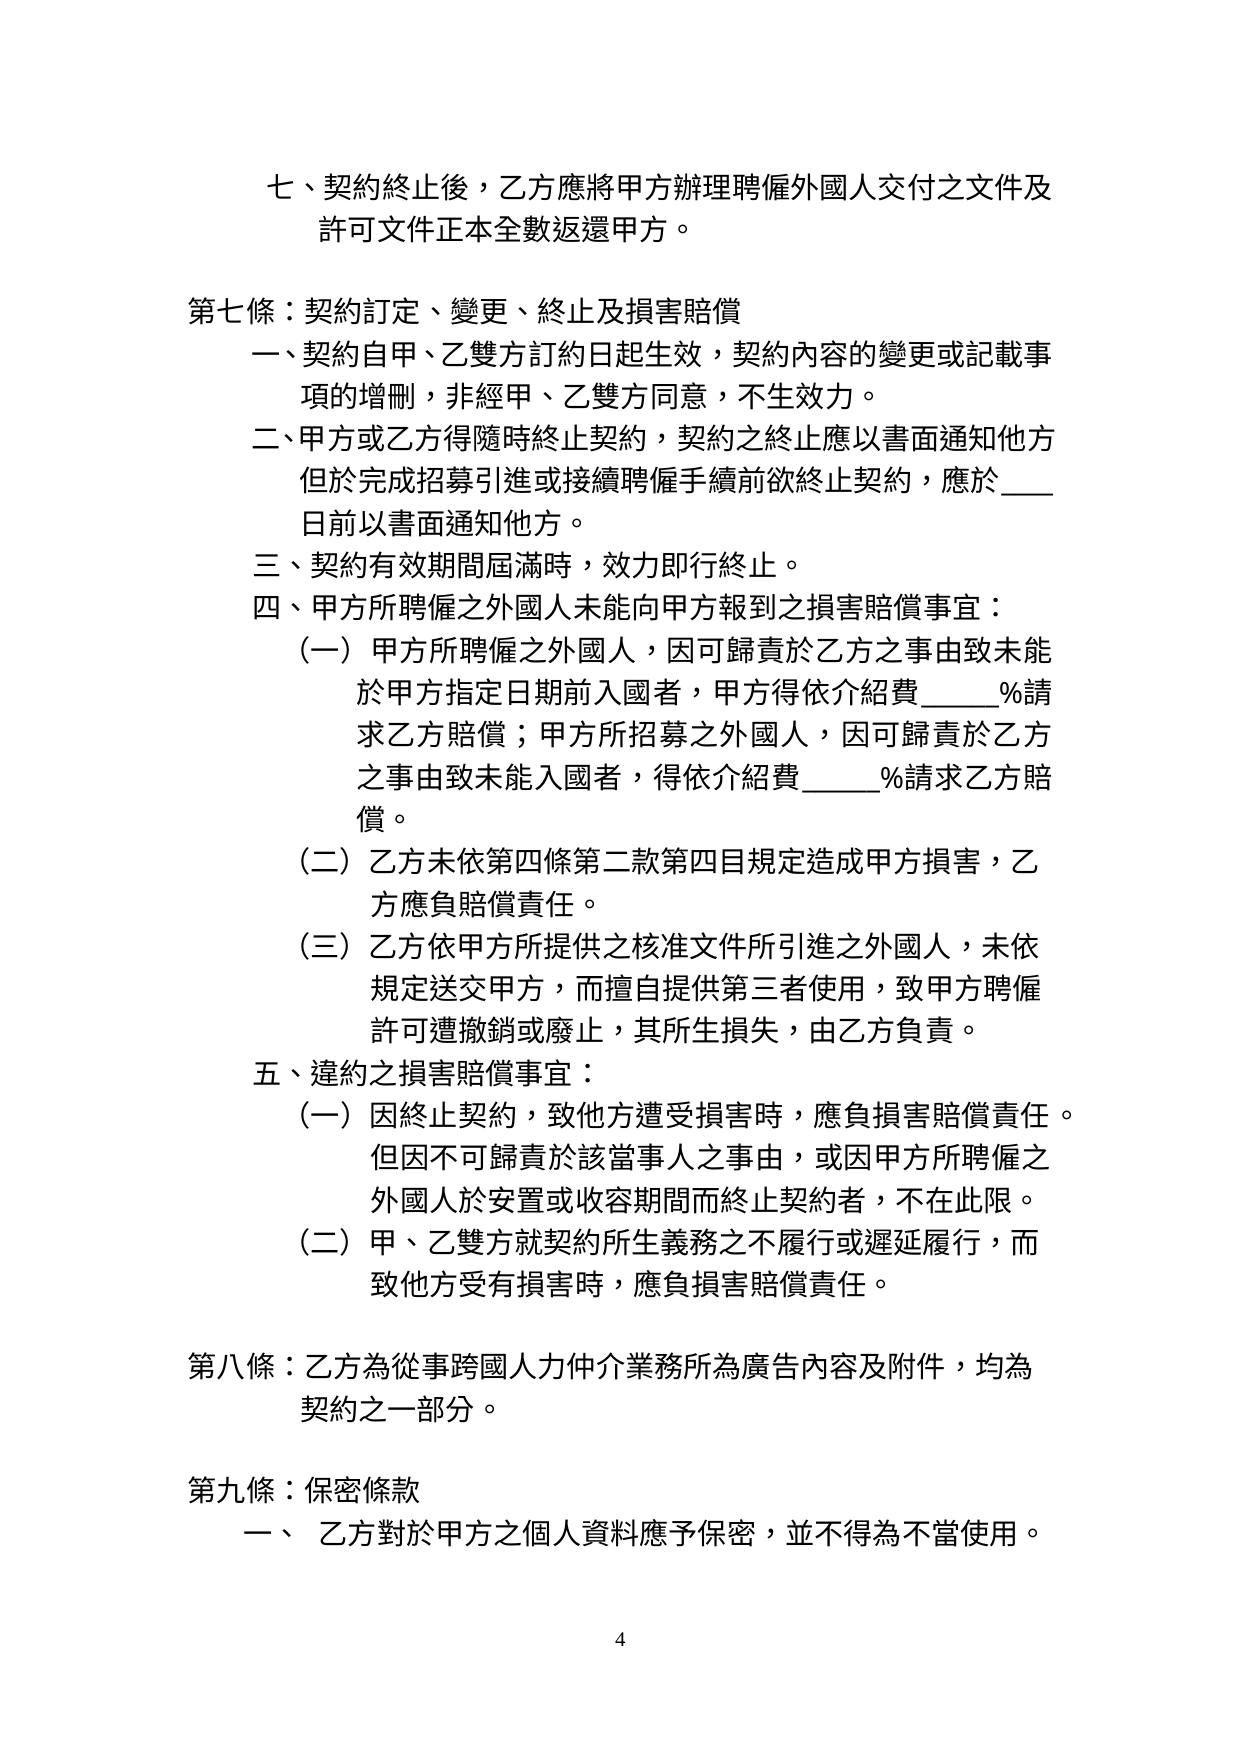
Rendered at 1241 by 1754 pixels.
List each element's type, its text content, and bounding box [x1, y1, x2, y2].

text 七、契約終止後，乙方應將甲方辦理聘僱外國人交付之文件及許可文件正本全數返還甲方。 [266, 164, 1053, 249]
text 第七條：契約訂定、變更、終止及損害賠償 [187, 289, 1053, 331]
text 第九條：保密條款 [187, 1468, 1053, 1510]
text 三、契約有效期間屆滿時，效力即行終止。 [252, 543, 1053, 585]
text 五、違約之損害賠償事宜： [237, 1050, 1053, 1093]
text 四、甲方所聘僱之外國人未能向甲方報到之損害賠償事宜： [237, 585, 1053, 627]
text 第八條：乙方為從事跨國人力仲介業務所為廣告內容及附件，均為契約之一部分。 [187, 1344, 1053, 1428]
text （二）甲、乙雙方就契約所生義務之不履行或遲延履行，而致他方受有損害時，應負損害賠償責任。 [281, 1219, 1053, 1304]
text （三）乙方依甲方所提供之核准文件所引進之外國人，未依規定送交甲方，而擅自提供第三者使用，致甲方聘僱許可遭撤銷或廢止，其所生損失，由乙方負責。 [281, 923, 1053, 1050]
text 一、契約自甲、乙雙方訂約日起生效，契約內容的變更或記載事項的增刪，非經甲、乙雙方同意，不生效力。 [251, 331, 1053, 416]
text （一）因終止契約，致他方遭受損害時，應負損害賠償責任。但因不可歸責於該當事人之事由，或因甲方所聘僱之外國人於安置或收容期間而終止契約者，不在此限。 [281, 1093, 1053, 1219]
text 二、甲方或乙方得隨時終止契約，契約之終止應以書面通知他方。但於完成招募引進或接續聘僱手續前欲終止契約，應於____日前以書面通知他方。 [251, 416, 1053, 543]
list 乙方對於甲方之個人資料應予保密，並不得為不當使用。 [243, 1510, 1053, 1553]
text （二）乙方未依第四條第二款第四目規定造成甲方損害，乙方應負賠償責任。 [281, 839, 1053, 923]
text （一）甲方所聘僱之外國人，因可歸責於乙方之事由致未能於甲方指定日期前入國者，甲方得依介紹費______%請求乙方賠償；甲方所招募之外國人，因可歸責於乙方之事由致未能入國者，得依介紹費______%請求乙方賠償。 [281, 627, 1053, 839]
